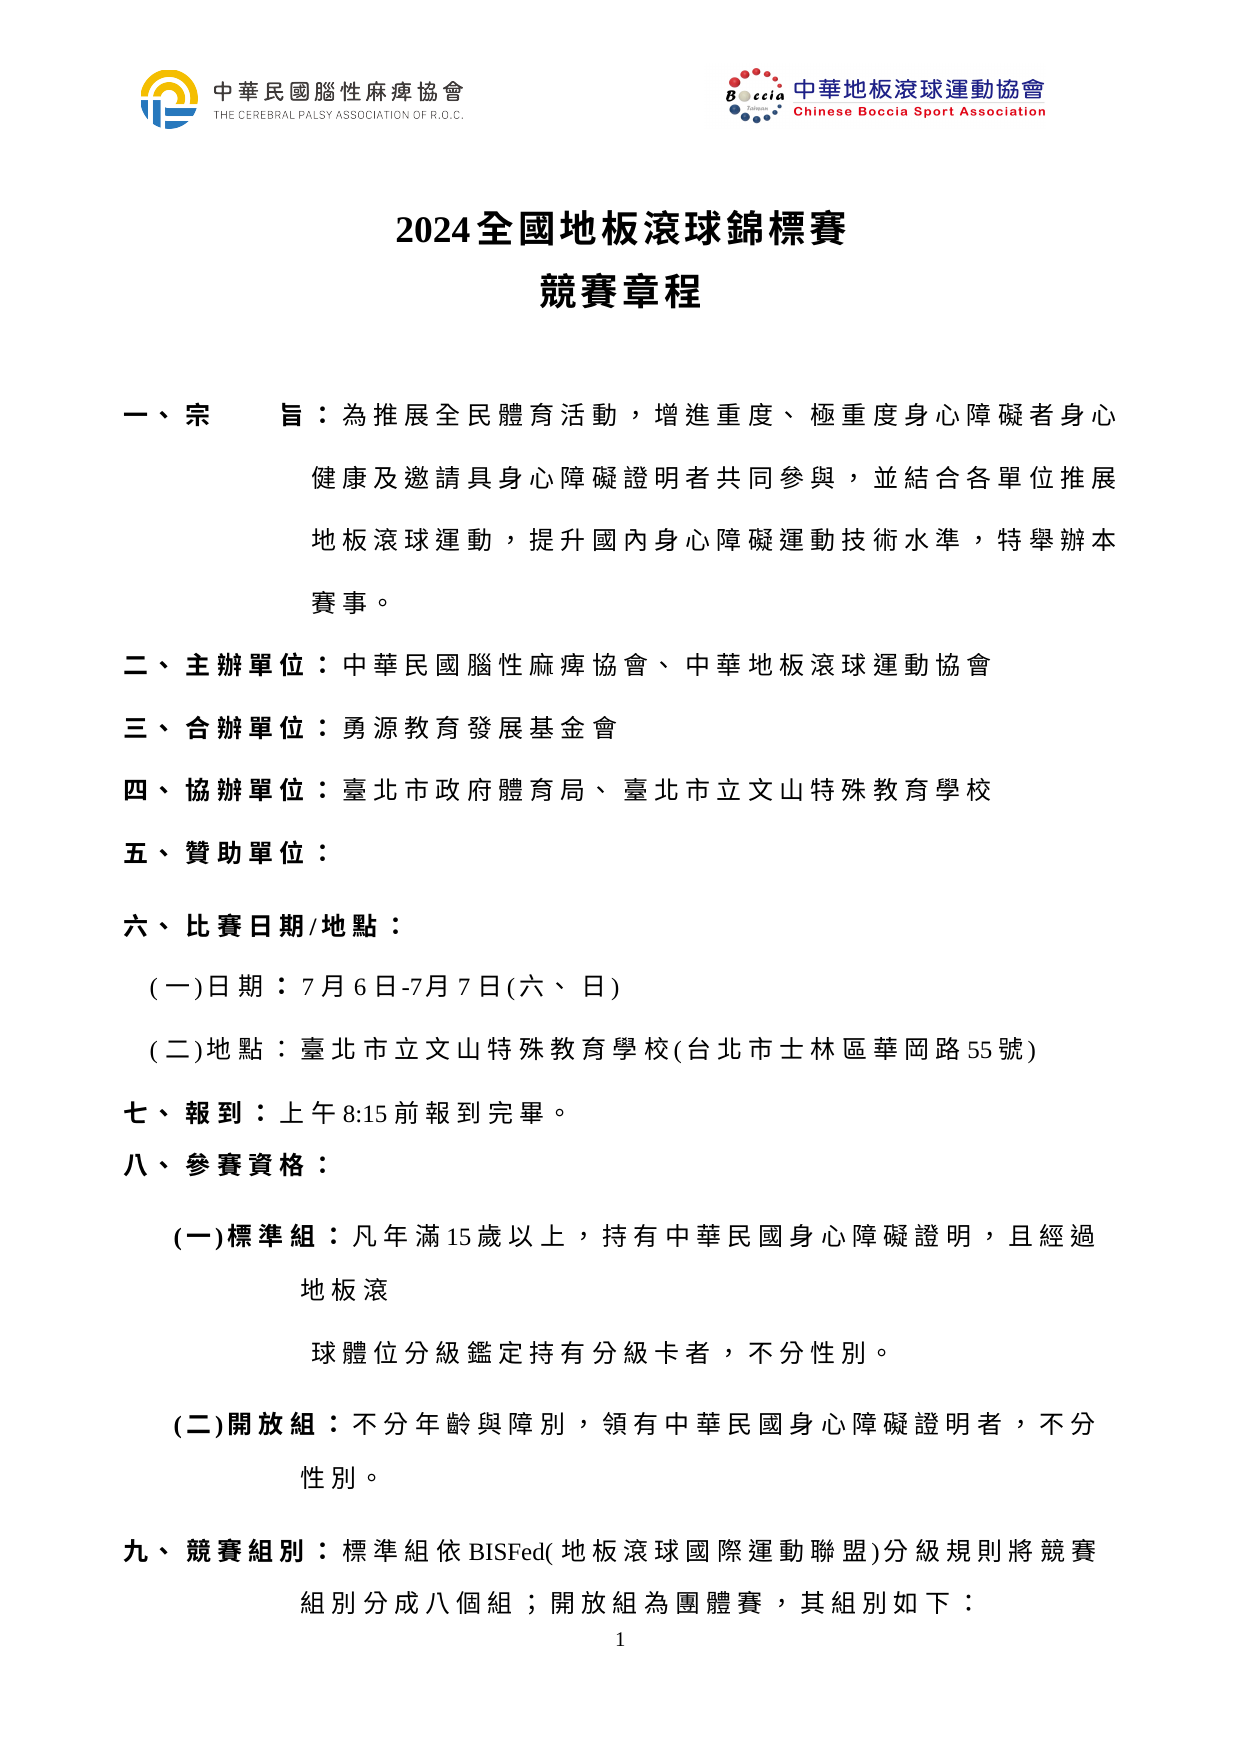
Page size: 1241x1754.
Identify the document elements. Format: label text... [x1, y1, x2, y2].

text 三、合辦單位：勇源教育發展基金會 [120, 685, 1120, 747]
text (一)日期：7月6日-7月7日(六、日) [120, 935, 1120, 997]
text (二)地點：臺北市立文山特殊教育學校(台北市士林區華岡路55號) [120, 997, 1120, 1060]
text 九、競賽組別：標準組依BISFed(地板滾球國際運動聯盟)分級規則將競賽組別分成八個組；開放組為團體賽，其組別如下： [120, 1497, 1120, 1622]
text 七、報到：上午8:15前報到完畢。 [120, 1060, 1120, 1122]
text 二、主辦單位：中華民國腦性麻痺協會、中華地板滾球運動協會 [120, 622, 1120, 685]
text 五、贊助單位： [120, 810, 1120, 872]
text (一)標準組：凡年滿15歲以上，持有中華民國身心障礙證明，且經過地板滾 球體位分級鑑定持有分級卡者，不分性別。 [170, 1185, 1120, 1372]
text (二)開放組：不分年齡與障別，領有中華民國身心障礙證明者，不分性別。 [170, 1372, 1120, 1497]
text 六、比賽日期/地點： [120, 872, 1120, 935]
text 競賽章程 [120, 247, 1120, 310]
text 四、協辦單位：臺北市政府體育局、臺北市立文山特殊教育學校 [120, 747, 1120, 810]
text 八、參賽資格： [120, 1122, 1120, 1185]
text 一、宗 旨：為推展全民體育活動，增進重度、極重度身心障礙者身心健康及邀請具身心障礙證明者共同參與，並結合各單位推展地板滾球運動，提升國內身心障礙運動技術水準，特舉辦本賽事。 [120, 372, 1120, 622]
text 2024全國地板滾球錦標賽 [120, 122, 1120, 247]
